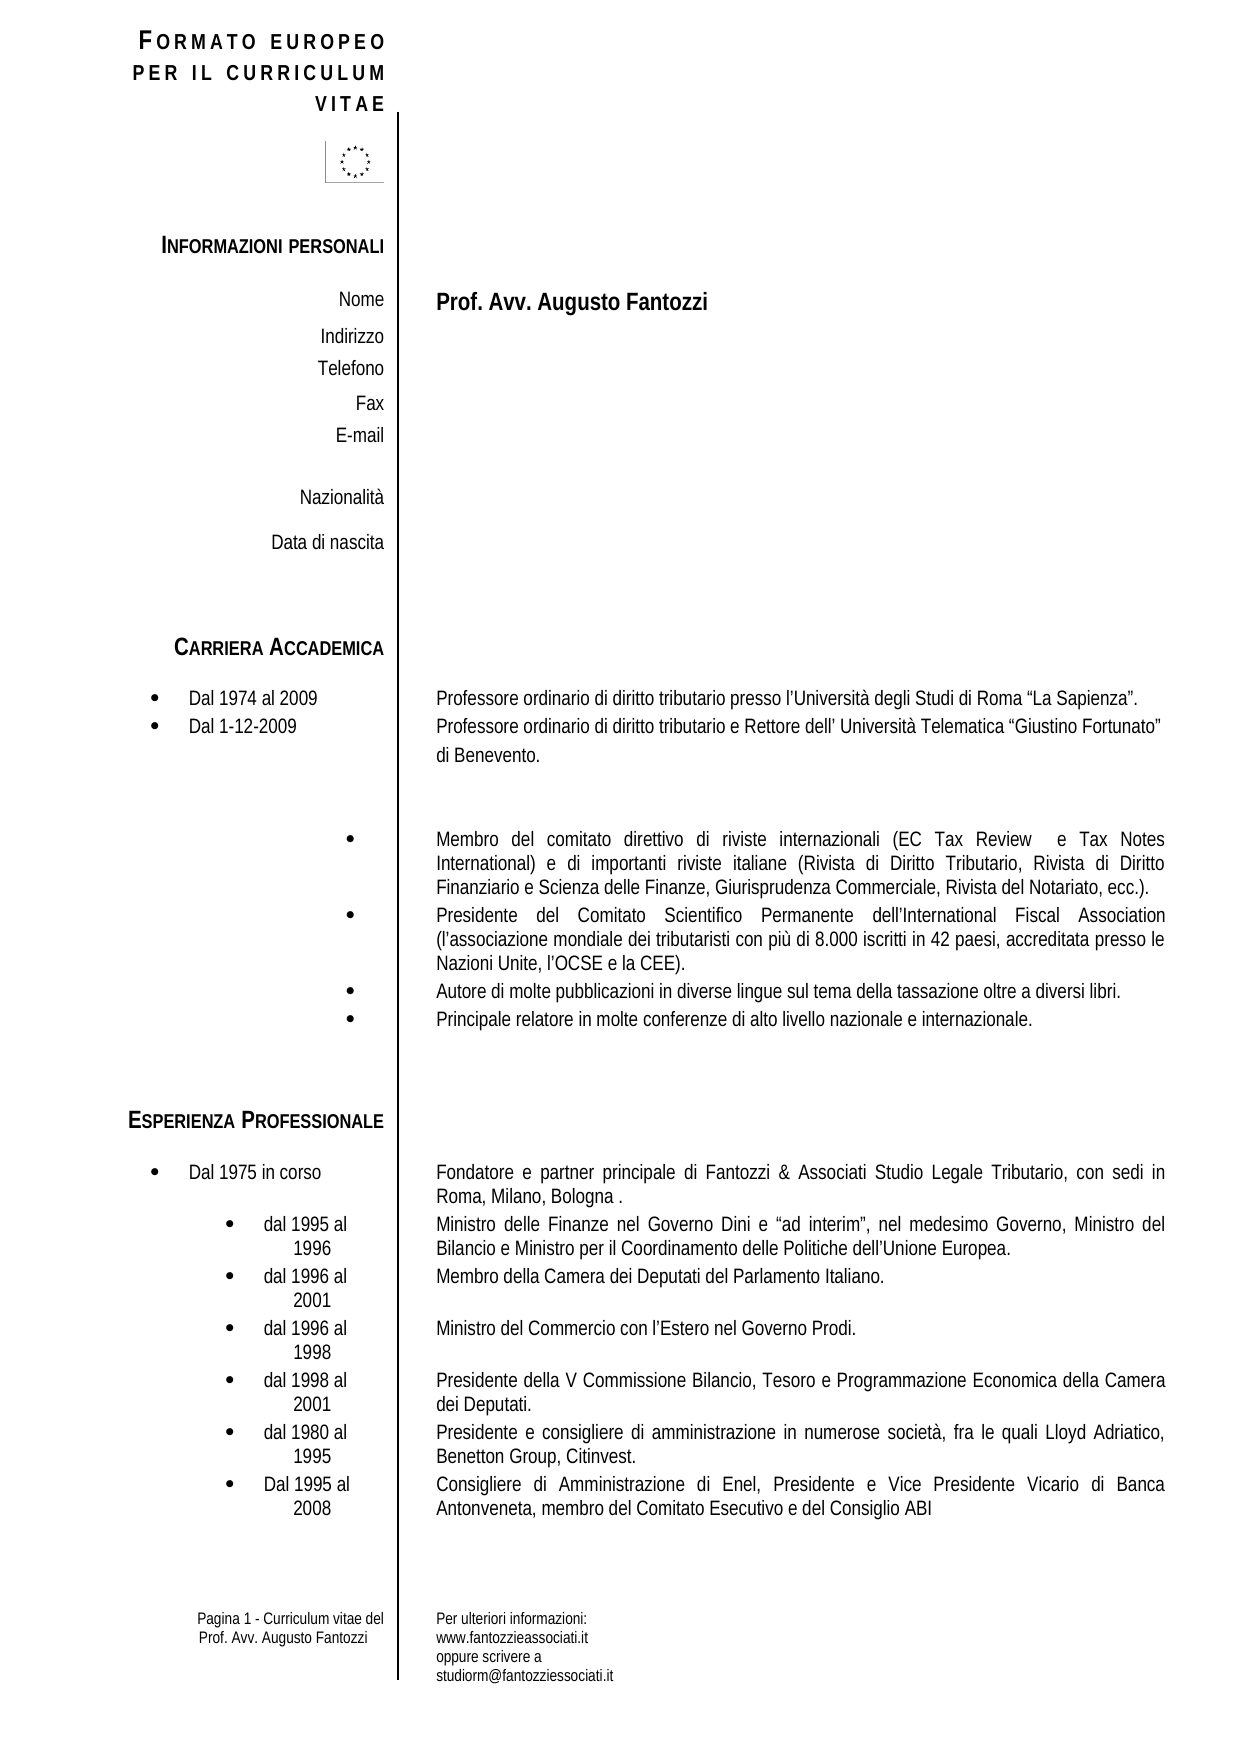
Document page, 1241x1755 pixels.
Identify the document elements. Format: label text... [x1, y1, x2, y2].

table_cell [89, 977, 395, 1005]
table_cell Membro della Camera dei Deputati del Parlamento Italiano. [425, 1262, 1178, 1314]
table_header Data di nascita [89, 528, 395, 556]
table_header Carriera Accademica [89, 632, 395, 660]
table_header [399, 283, 425, 320]
table_cell Membro del comitato direttivo di riviste internazionali (EC Tax Review e Tax Notes International) e di importanti riviste italiane (Rivista di Diritto Tributario, Rivista di Diritto Finanziario e Scienza delle Finanze, Giurisprudenza Commerciale, Rivista del Notariato, ecc.). [425, 825, 1178, 901]
table_cell [399, 797, 425, 825]
table_header Dal 1975 in corso [89, 1158, 395, 1210]
table_cell [425, 419, 1178, 452]
table_cell Principale relatore in molte conferenze di alto livello nazionale e internazionale. [425, 1005, 1178, 1033]
table_cell dal 1996 al 1998 [89, 1314, 395, 1366]
table_cell [425, 320, 1178, 352]
table_cell Presidente e consigliere di amministrazione in numerose società, fra le quali Lloyd Adriatico, Benetton Group, Citinvest. [425, 1418, 1178, 1470]
table_cell dal 1996 al 2001 [89, 1262, 395, 1314]
table_cell E-mail [89, 419, 395, 452]
table_cell [399, 352, 425, 387]
table_cell Ministro delle Finanze nel Governo Dini e “ad interim”, nel medesimo Governo, Ministro del Bilancio e Ministro per il Coordinamento delle Politiche dell’Unione Europea. [425, 1210, 1178, 1262]
table_cell [399, 1314, 425, 1366]
table_cell Presidente della V Commissione Bilancio, Tesoro e Programmazione Economica della Camera dei Deputati. [425, 1366, 1178, 1418]
table_cell [399, 1418, 425, 1470]
table_header Nazionalità [89, 483, 395, 511]
table_cell [425, 387, 1178, 419]
table_cell Fax [89, 387, 395, 419]
table_cell [89, 825, 395, 901]
table_header [425, 483, 1178, 511]
table_cell Indirizzo [89, 320, 395, 352]
table_cell [399, 387, 425, 419]
table_cell Presidente del Comitato Scientifico Permanente dell’International Fiscal Association (l’associazione mondiale dei tributaristi con più di 8.000 iscritti in 42 paesi, accreditata presso le Nazioni Unite, l’OCSE e la CEE). [425, 901, 1178, 977]
table_cell Ministro del Commercio con l’Estero nel Governo Prodi. [425, 1314, 1178, 1366]
table_cell Autore di molte pubblicazioni in diverse lingue sul tema della tassazione oltre a diversi libri. [425, 977, 1178, 1005]
table_cell [399, 419, 425, 452]
table_header [399, 483, 425, 511]
table_cell [89, 901, 395, 977]
table_cell Telefono [89, 352, 395, 387]
table_header Formato europeo per il curriculum vitae [89, 24, 395, 182]
table_cell [399, 977, 425, 1005]
table_cell dal 1995 al 1996 [89, 1210, 395, 1262]
table_header Esperienza Professionale [89, 1105, 395, 1134]
table_cell [399, 1210, 425, 1262]
table_cell [425, 352, 1178, 387]
table_header [399, 1158, 425, 1210]
table_header Informazioni personali [89, 230, 395, 259]
table_header Dal 1974 al 2009 Dal 1-12-2009 [89, 684, 395, 797]
table_cell [399, 1366, 425, 1418]
table_cell Dal 1995 al 2008 [89, 1470, 395, 1578]
table_header Fondatore e partner principale di Fantozzi & Associati Studio Legale Tributario, con sedi in Roma, Milano, Bologna . [425, 1158, 1178, 1210]
table_cell [89, 1005, 395, 1033]
table_cell [399, 901, 425, 977]
table_cell [399, 1005, 425, 1033]
table_header [425, 528, 1178, 556]
table_header Prof. Avv. Augusto Fantozzi [425, 283, 1178, 320]
table_header Nome [89, 283, 395, 320]
table_cell [399, 1470, 425, 1578]
table_cell dal 1998 al 2001 [89, 1366, 395, 1418]
table_header [399, 528, 425, 556]
table_header [399, 684, 425, 797]
table_header Professore ordinario di diritto tributario presso l’Università degli Studi di Roma “La Sapienza”. Professore ordinario di diritto tributario e Rettore dell’ Università Telematica “Giustino Fortunato” di Benevento. [425, 684, 1178, 797]
table_cell dal 1980 al 1995 [89, 1418, 395, 1470]
table_cell [89, 797, 395, 825]
table_cell [399, 320, 425, 352]
table_cell Consigliere di Amministrazione di Enel, Presidente e Vice Presidente Vicario di Banca Antonveneta, membro del Comitato Esecutivo e del Consiglio ABI [425, 1470, 1178, 1578]
table_cell [425, 797, 1178, 825]
table_cell [399, 825, 425, 901]
table_cell [399, 1262, 425, 1314]
